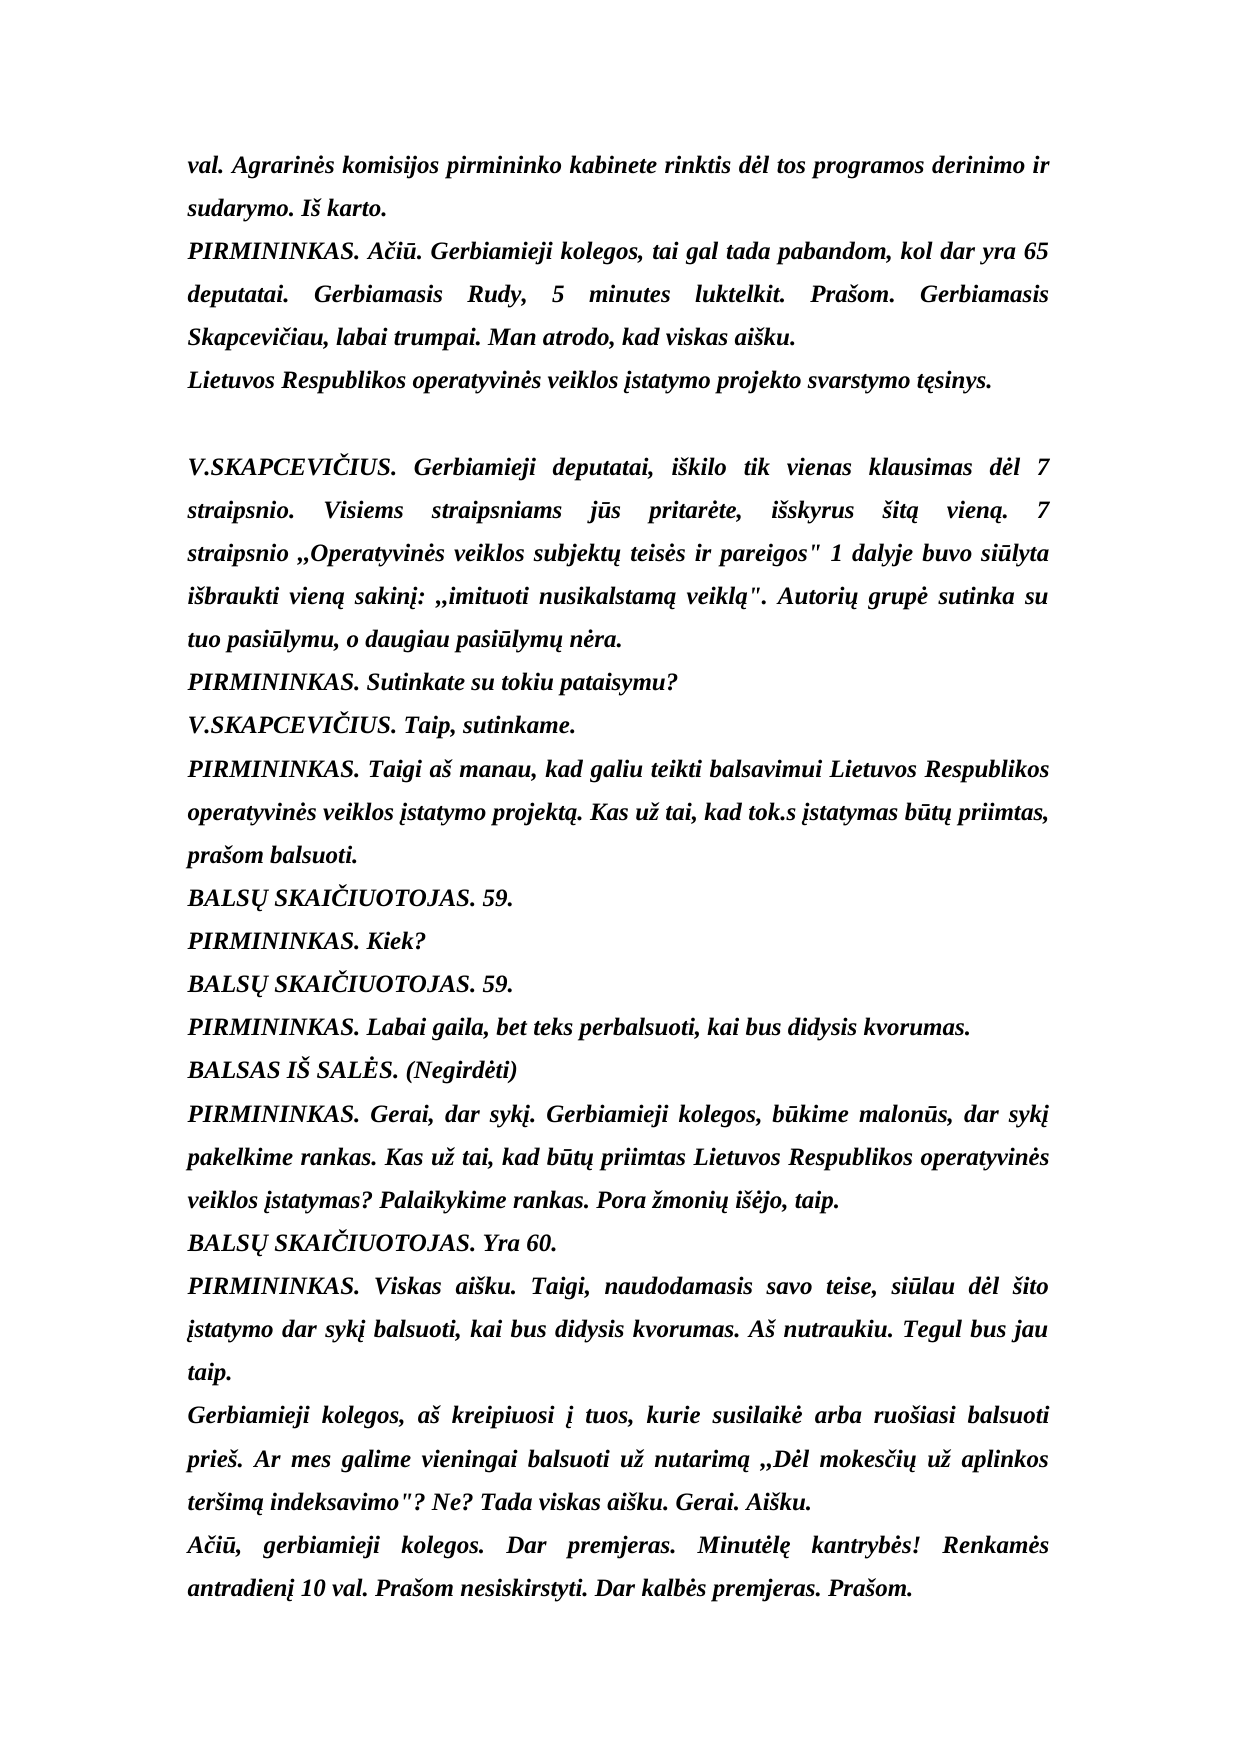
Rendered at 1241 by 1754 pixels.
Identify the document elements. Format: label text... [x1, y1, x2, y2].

text PIRMININKAS. Labai gaila, bet teks perbalsuoti, kai bus didysis kvorumas. [187, 1012, 1053, 1041]
text V.SKAPCEVIČIUS. Gerbiamieji deputatai, iškilo tik vienas klausimas dėl 7 straipsnio. Visiems straipsniams jūs pritarėte, išskyrus šitą vieną. 7 straipsnio ,,Operatyvinės veiklos subjektų teisės ir pareigos" 1 dalyje buvo siūlyta išbraukti vieną sakinį: ,,imituoti nusikalstamą veiklą". Autorių grupė sutinka su tuo pasiūlymu, o daugiau pasiūlymų nėra. [187, 452, 1053, 653]
text Gerbiamieji kolegos, aš kreipiuosi į tuos, kurie susilaikė arba ruošiasi balsuoti prieš. Ar mes galime vieningai balsuoti už nutarimą ,,Dėl mokesčių už aplinkos teršimą indeksavimo"? Ne? Tada viskas aišku. Gerai. Aišku. [187, 1401, 1053, 1516]
text BALSAS IŠ SALĖS. (Negirdėti) [187, 1056, 1053, 1084]
text PIRMININKAS. Kiek? [187, 926, 1053, 955]
text Ačiū, gerbiamieji kolegos. Dar premjeras. Minutėlę kantrybės! Renkamės antradienį 10 val. Prašom nesiskirstyti. Dar kalbės premjeras. Prašom. [187, 1530, 1053, 1602]
text PIRMININKAS. Ačiū. Gerbiamieji kolegos, tai gal tada pabandom, kol dar yra 65 deputatai. Gerbiamasis Rudy, 5 minutes luktelkit. Prašom. Gerbiamasis Skapcevičiau, labai trumpai. Man atrodo, kad viskas aišku. [187, 236, 1053, 351]
text BALSŲ SKAIČIUOTOJAS. 59. [187, 883, 1053, 912]
text PIRMININKAS. Viskas aišku. Taigi, naudodamasis savo teise, siūlau dėl šito įstatymo dar sykį balsuoti, kai bus didysis kvorumas. Aš nutraukiu. Tegul bus jau taip. [187, 1271, 1053, 1386]
text PIRMININKAS. Gerai, dar sykį. Gerbiamieji kolegos, būkime malonūs, dar sykį pakelkime rankas. Kas už tai, kad būtų priimtas Lietuvos Respublikos operatyvinės veiklos įstatymas? Palaikykime rankas. Pora žmonių išėjo, taip. [187, 1099, 1053, 1214]
text Lietuvos Respublikos operatyvinės veiklos įstatymo projekto svarstymo tęsinys. [187, 366, 1053, 394]
text PIRMININKAS. Sutinkate su tokiu pataisymu? [187, 667, 1053, 696]
text V.SKAPCEVIČIUS. Taip, sutinkame. [187, 711, 1053, 739]
text BALSŲ SKAIČIUOTOJAS. Yra 60. [187, 1228, 1053, 1257]
text BALSŲ SKAIČIUOTOJAS. 59. [187, 969, 1053, 998]
text val. Agrarinės komisijos pirmininko kabinete rinktis dėl tos programos derinimo ir sudarymo. Iš karto. [187, 150, 1053, 222]
text PIRMININKAS. Taigi aš manau, kad galiu teikti balsavimui Lietuvos Respublikos operatyvinės veiklos įstatymo projektą. Kas už tai, kad tok.s įstatymas būtų priimtas, prašom balsuoti. [187, 754, 1053, 869]
